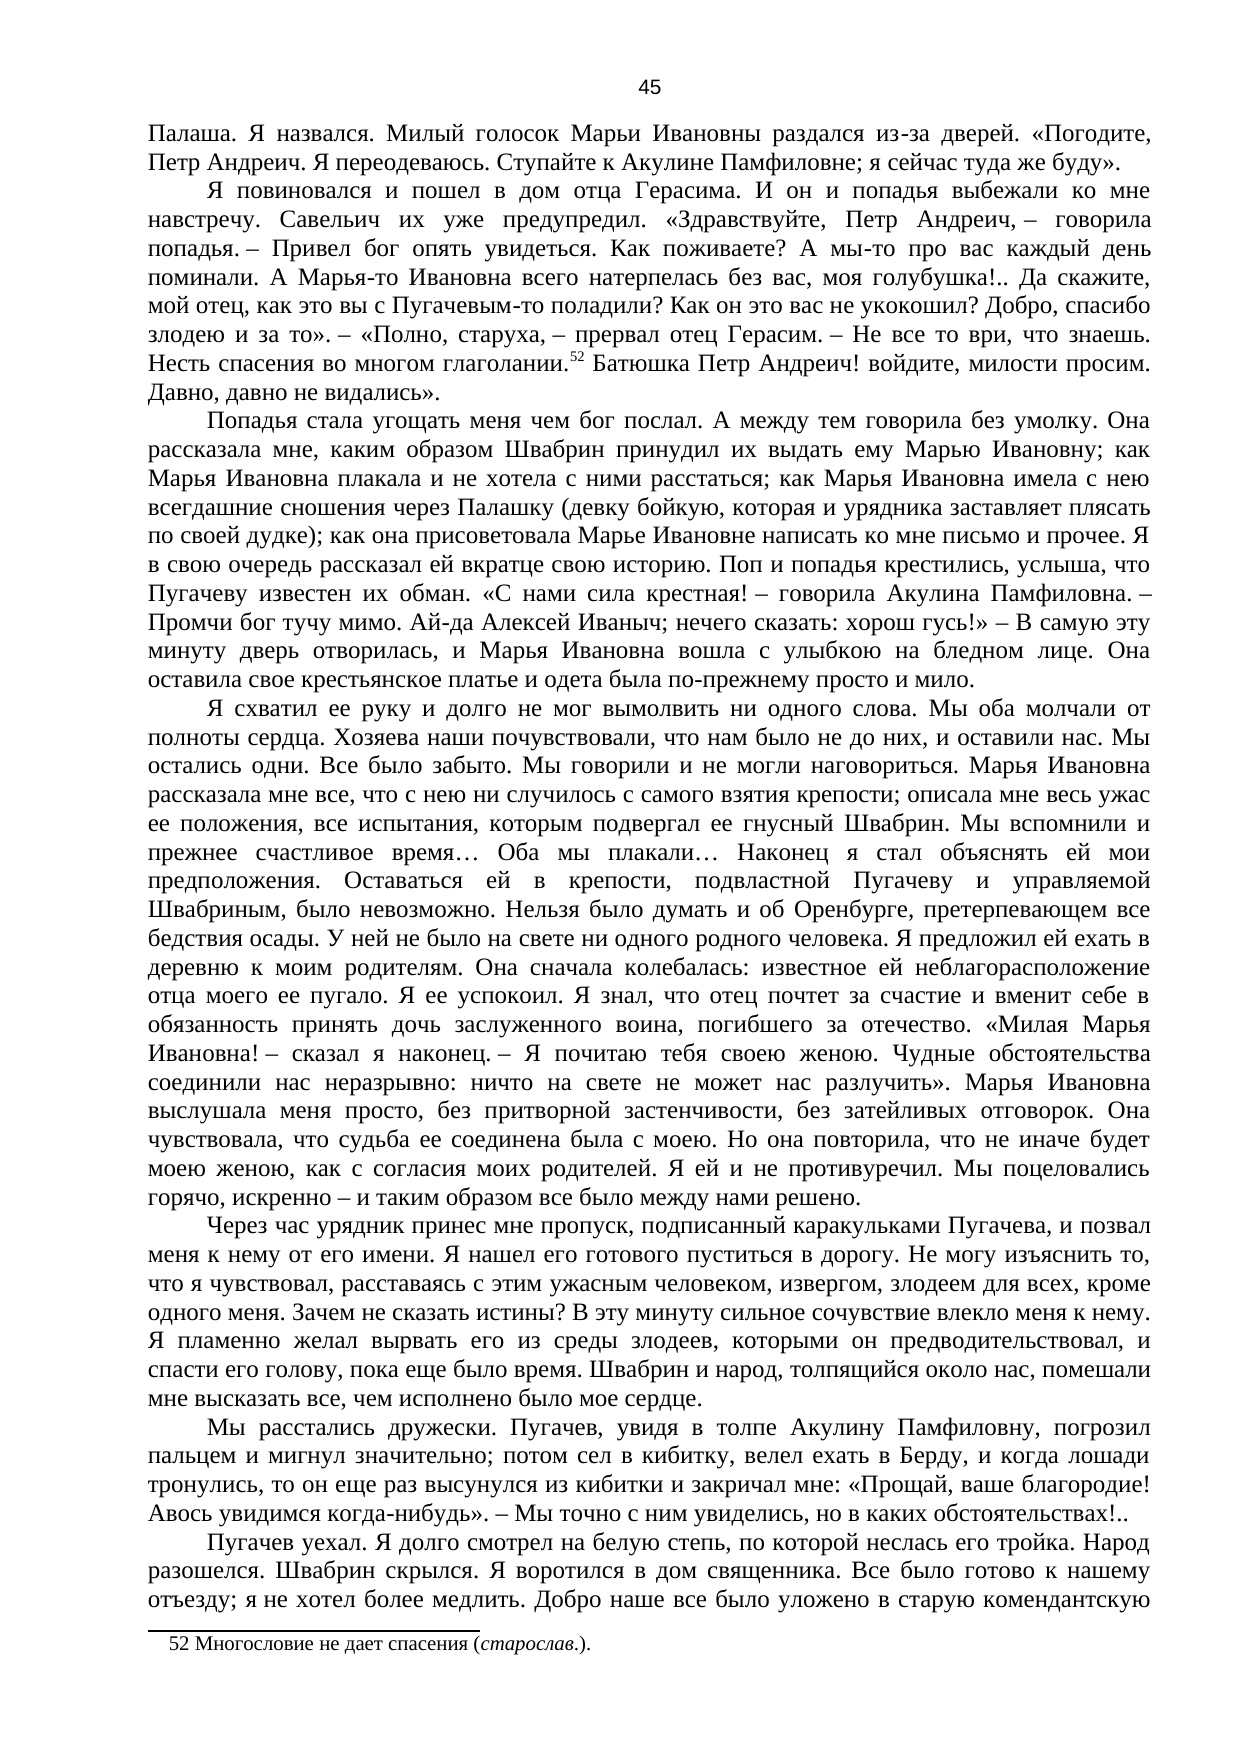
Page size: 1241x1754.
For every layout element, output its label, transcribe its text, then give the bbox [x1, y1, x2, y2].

text Пугачев уехал. Я долго смотрел на белую степь, по которой неслась его тройка. Народ разошелся. Швабрин скрылся. Я воротился в дом священника. Все было готово к нашему отъезду; я не хотел более медлить. Добро наше все было уложено в старую комендантскую [148, 1527, 1152, 1613]
text Через час урядник принес мне пропуск, подписанный каракульками Пугачева, и позвал меня к нему от его имени. Я нашел его готового пуститься в дорогу. Не могу изъяснить то, что я чувствовал, расставаясь с этим ужасным человеком, извергом, злодеем для всех, кроме одного меня. Зачем не сказать истины? В эту минуту сильное сочувствие влекло меня к нему. Я пламенно желал вырвать его из среды злодеев, которыми он предводительствовал, и спасти его голову, пока еще было время. Швабрин и народ, толпящийся около нас, помешали мне высказать все, чем исполнено было мое сердце. [148, 1211, 1152, 1412]
text Многословие не дает спасения (старослав.). [148, 1631, 1152, 1655]
text Попадья стала угощать меня чем бог послал. А между тем говорила без умолку. Она рассказала мне, каким образом Швабрин принудил их выдать ему Марью Ивановну; как Марья Ивановна плакала и не хотела с ними расстаться; как Марья Ивановна имела с нею всегдашние сношения через Палашку (девку бойкую, которая и урядника заставляет плясать по своей дудке); как она присоветовала Марье Ивановне написать ко мне письмо и прочее. Я в свою очередь рассказал ей вкратце свою историю. Поп и попадья крестились, услыша, что Пугачеву известен их обман. «С нами сила крестная! – говорила Акулина Памфиловна. – Промчи бог тучу мимо. Ай‑да Алексей Иваныч; нечего сказать: хорош гусь!» – В самую эту минуту дверь отворилась, и Марья Ивановна вошла с улыбкою на бледном лице. Она оставила свое крестьянское платье и одета была по‑прежнему просто и мило. [148, 406, 1152, 693]
text Мы расстались дружески. Пугачев, увидя в толпе Акулину Памфиловну, погрозил пальцем и мигнул значительно; потом сел в кибитку, велел ехать в Берду, и когда лошади тронулись, то он еще раз высунулся из кибитки и закричал мне: «Прощай, ваше благородие! Авось увидимся когда‑нибудь». – Мы точно с ним увиделись, но в каких обстоятельствах!.. [148, 1412, 1152, 1527]
text Я повиновался и пошел в дом отца Герасима. И он и попадья выбежали ко мне навстречу. Савельич их уже предупредил. «Здравствуйте, Петр Андреич, – говорила попадья. – Привел бог опять увидеться. Как поживаете? А мы‑то про вас каждый день поминали. А Марья‑то Ивановна всего натерпелась без вас, моя голубушка!.. Да скажите, мой отец, как это вы с Пугачевым‑то поладили? Как он это вас не укокошил? Добро, спасибо злодею и за то». – «Полно, старуха, – прервал отец Герасим. – Не все то ври, что знаешь. Несть спасения во многом глаголании. Батюшка Петр Андреич! войдите, милости просим. Давно, давно не видались». [148, 176, 1152, 406]
text Палаша. Я назвался. Милый голосок Марьи Ивановны раздался из‑за дверей. «Погодите, Петр Андреич. Я переодеваюсь. Ступайте к Акулине Памфиловне; я сейчас туда же буду». [148, 118, 1152, 176]
text Я схватил ее руку и долго не мог вымолвить ни одного слова. Мы оба молчали от полноты сердца. Хозяева наши почувствовали, что нам было не до них, и оставили нас. Мы остались одни. Все было забыто. Мы говорили и не могли наговориться. Марья Ивановна рассказала мне все, что с нею ни случилось с самого взятия крепости; описала мне весь ужас ее положения, все испытания, которым подвергал ее гнусный Швабрин. Мы вспомнили и прежнее счастливое время… Оба мы плакали… Наконец я стал объяснять ей мои предположения. Оставаться ей в крепости, подвластной Пугачеву и управляемой Швабриным, было невозможно. Нельзя было думать и об Оренбурге, претерпевающем все бедствия осады. У ней не было на свете ни одного родного человека. Я предложил ей ехать в деревню к моим родителям. Она сначала колебалась: известное ей неблагорасположение отца моего ее пугало. Я ее успокоил. Я знал, что отец почтет за счастие и вменит себе в обязанность принять дочь заслуженного воина, погибшего за отечество. «Милая Марья Ивановна! – сказал я наконец. – Я почитаю тебя своею женою. Чудные обстоятельства соединили нас неразрывно: ничто на свете не может нас разлучить». Марья Ивановна выслушала меня просто, без притворной застенчивости, без затейливых отговорок. Она чувствовала, что судьба ее соединена была с моею. Но она повторила, что не иначе будет моею женою, как с согласия моих родителей. Я ей и не противуречил. Мы поцеловались горячо, искренно – и таким образом все было между нами решено. [148, 693, 1152, 1211]
